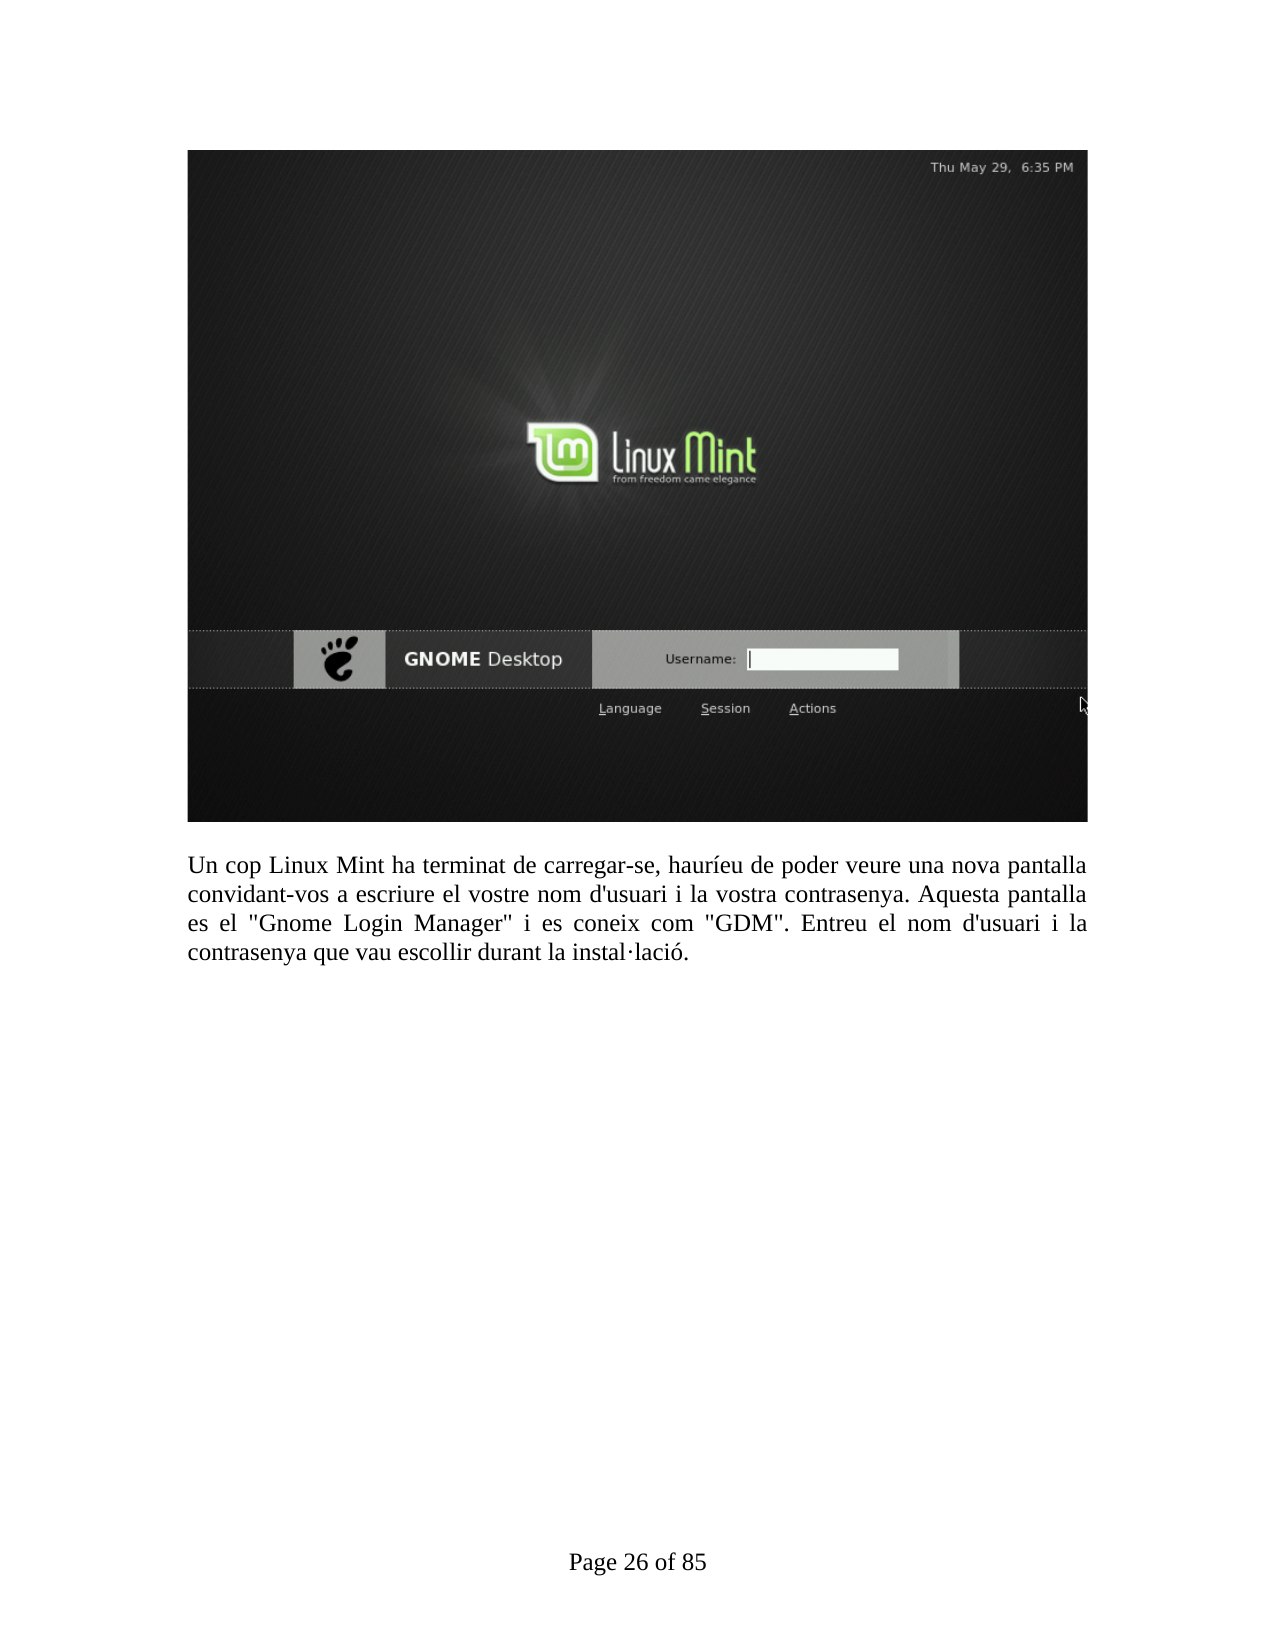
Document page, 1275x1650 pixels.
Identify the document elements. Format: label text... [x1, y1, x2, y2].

text Un cop Linux Mint ha terminat de carregar-se, hauríeu de poder veure una nova pantalla convidant-vos a escriure el vostre nom d'usuari i la vostra contrasenya. Aquesta pantalla es el "Gnome Login Manager" i es coneix com "GDM". Entreu el nom d'usuari i la contrasenya que vau escollir durant la instal·lació. [187, 851, 1087, 966]
picture [187, 150, 1088, 822]
